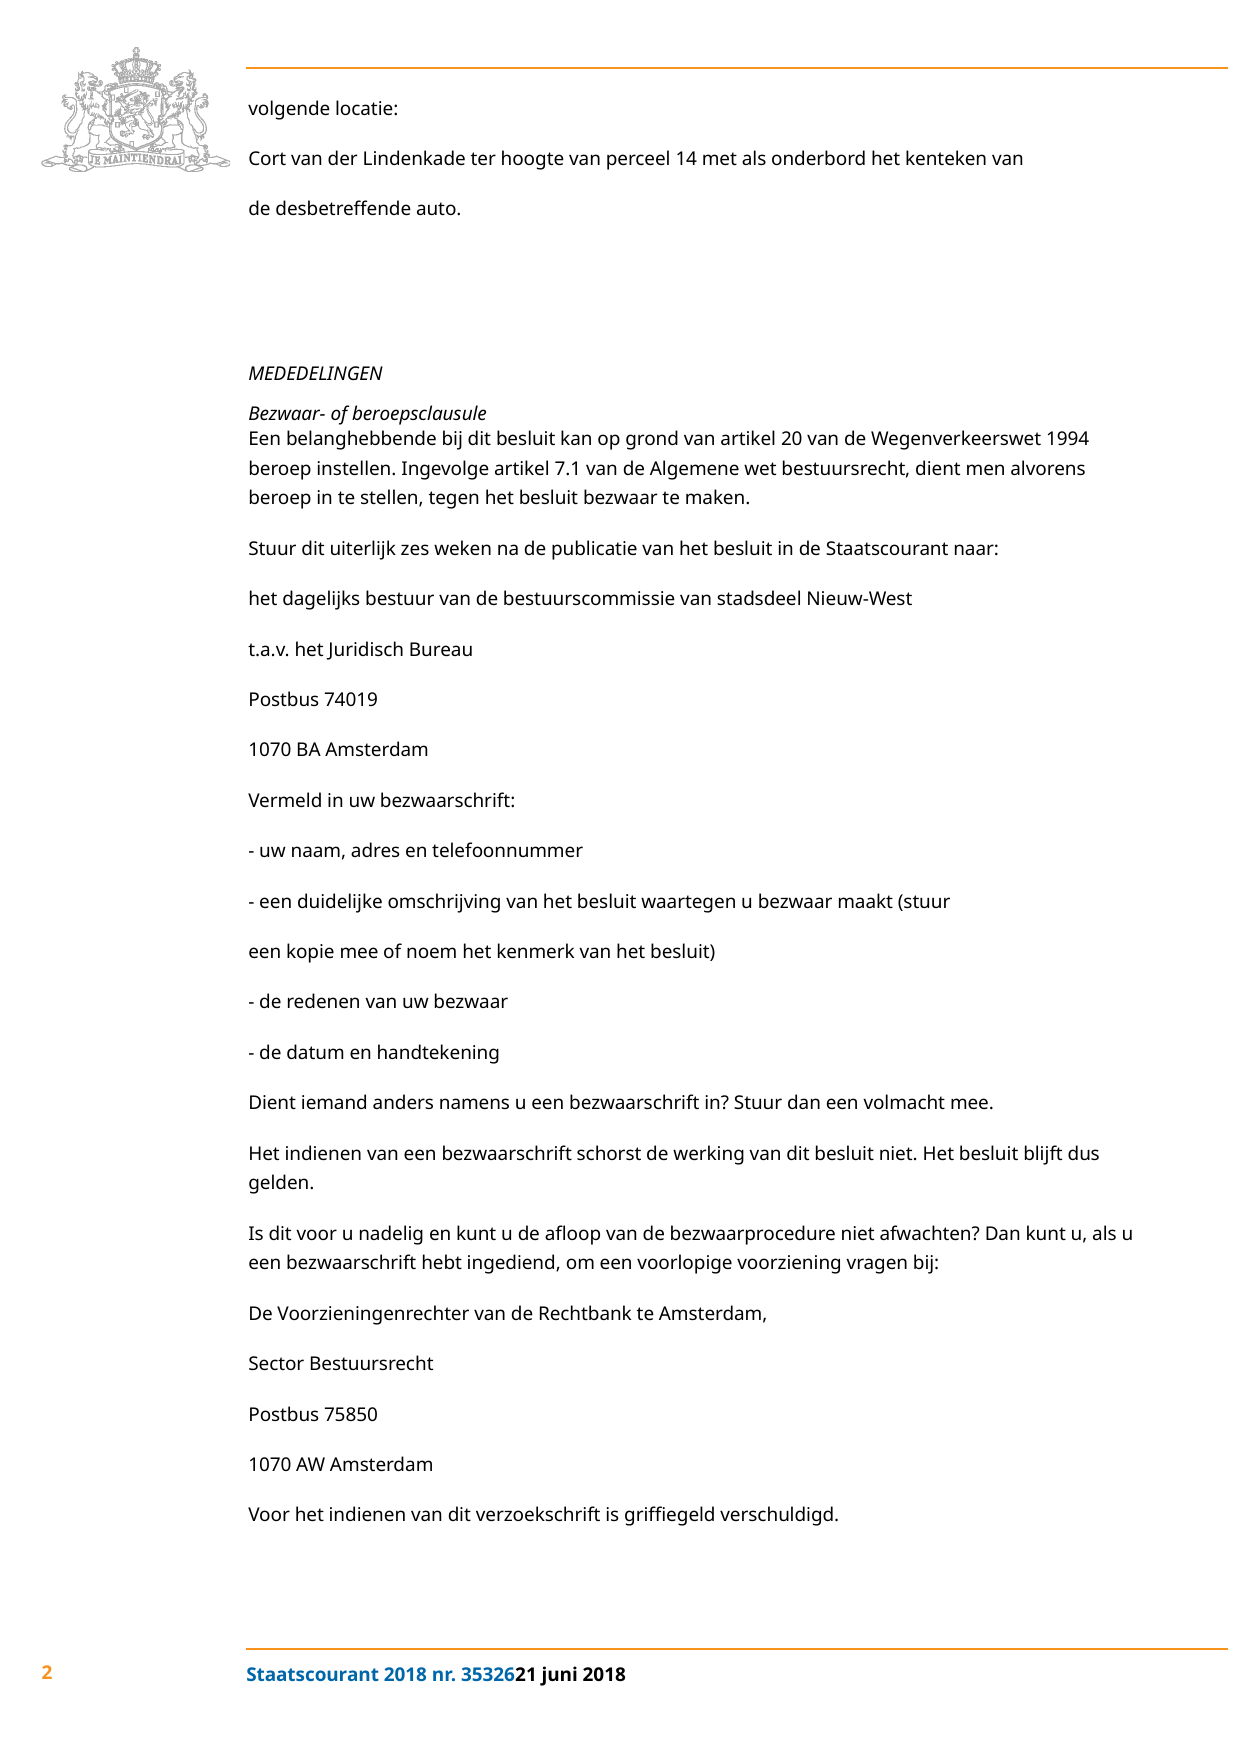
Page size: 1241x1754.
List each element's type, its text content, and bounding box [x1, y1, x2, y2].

text Dient iemand anders namens u een bezwaarschrift in? Stuur dan een volmacht mee. [248, 1089, 1152, 1115]
text Vermeld in uw bezwaarschrift: [248, 787, 1152, 813]
text Postbus 75850 [248, 1401, 1152, 1427]
text de desbetreffende auto. [248, 196, 1152, 221]
text volgende locatie: [248, 95, 1152, 121]
text een kopie mee of noem het kenmerk van het besluit) [248, 938, 1152, 964]
text MEDEDELINGEN [248, 360, 1152, 386]
text t.a.v. het Juridisch Bureau [248, 636, 1152, 662]
text 1070 AW Amsterdam [248, 1451, 1152, 1477]
text Is dit voor u nadelig en kunt u de afloop van de bezwaarprocedure niet afwachten? Dan kunt u, als u een bezwaarschrift hebt ingediend, om een voorlopige voorziening vragen bij: [248, 1220, 1152, 1275]
text Voor het indienen van dit verzoekschrift is griffiegeld verschuldigd. [248, 1502, 1152, 1527]
text Postbus 74019 [248, 686, 1152, 712]
text Cort van der Lindenkade ter hoogte van perceel 14 met als onderbord het kenteken van [248, 145, 1152, 171]
text Een belanghebbende bij dit besluit kan op grond van artikel 20 van de Wegenverkeerswet 1994 beroep instellen. Ingevolge artikel 7.1 van de Algemene wet bestuursrecht, dient men alvorens beroep in te stellen, tegen het besluit bezwaar te maken. [248, 425, 1152, 510]
picture [41, 47, 231, 172]
text De Voorzieningenrechter van de Rechtbank te Amsterdam, [248, 1300, 1152, 1326]
text 1070 BA Amsterdam [248, 737, 1152, 762]
text het dagelijks bestuur van de bestuurscommissie van stadsdeel Nieuw-West [248, 585, 1152, 611]
text - de redenen van uw bezwaar [248, 989, 1152, 1014]
text Het indienen van een bezwaarschrift schorst de werking van dit besluit niet. Het besluit blijft dus gelden. [248, 1140, 1152, 1195]
text Stuur dit uiterlijk zes weken na de publicatie van het besluit in de Staatscourant naar: [248, 535, 1152, 561]
text - uw naam, adres en telefoonnummer [248, 837, 1152, 863]
text Bezwaar- of beroepsclausule [248, 400, 1152, 425]
text - een duidelijke omschrijving van het besluit waartegen u bezwaar maakt (stuur [248, 888, 1152, 914]
text Sector Bestuursrecht [248, 1350, 1152, 1376]
text - de datum en handtekening [248, 1039, 1152, 1065]
